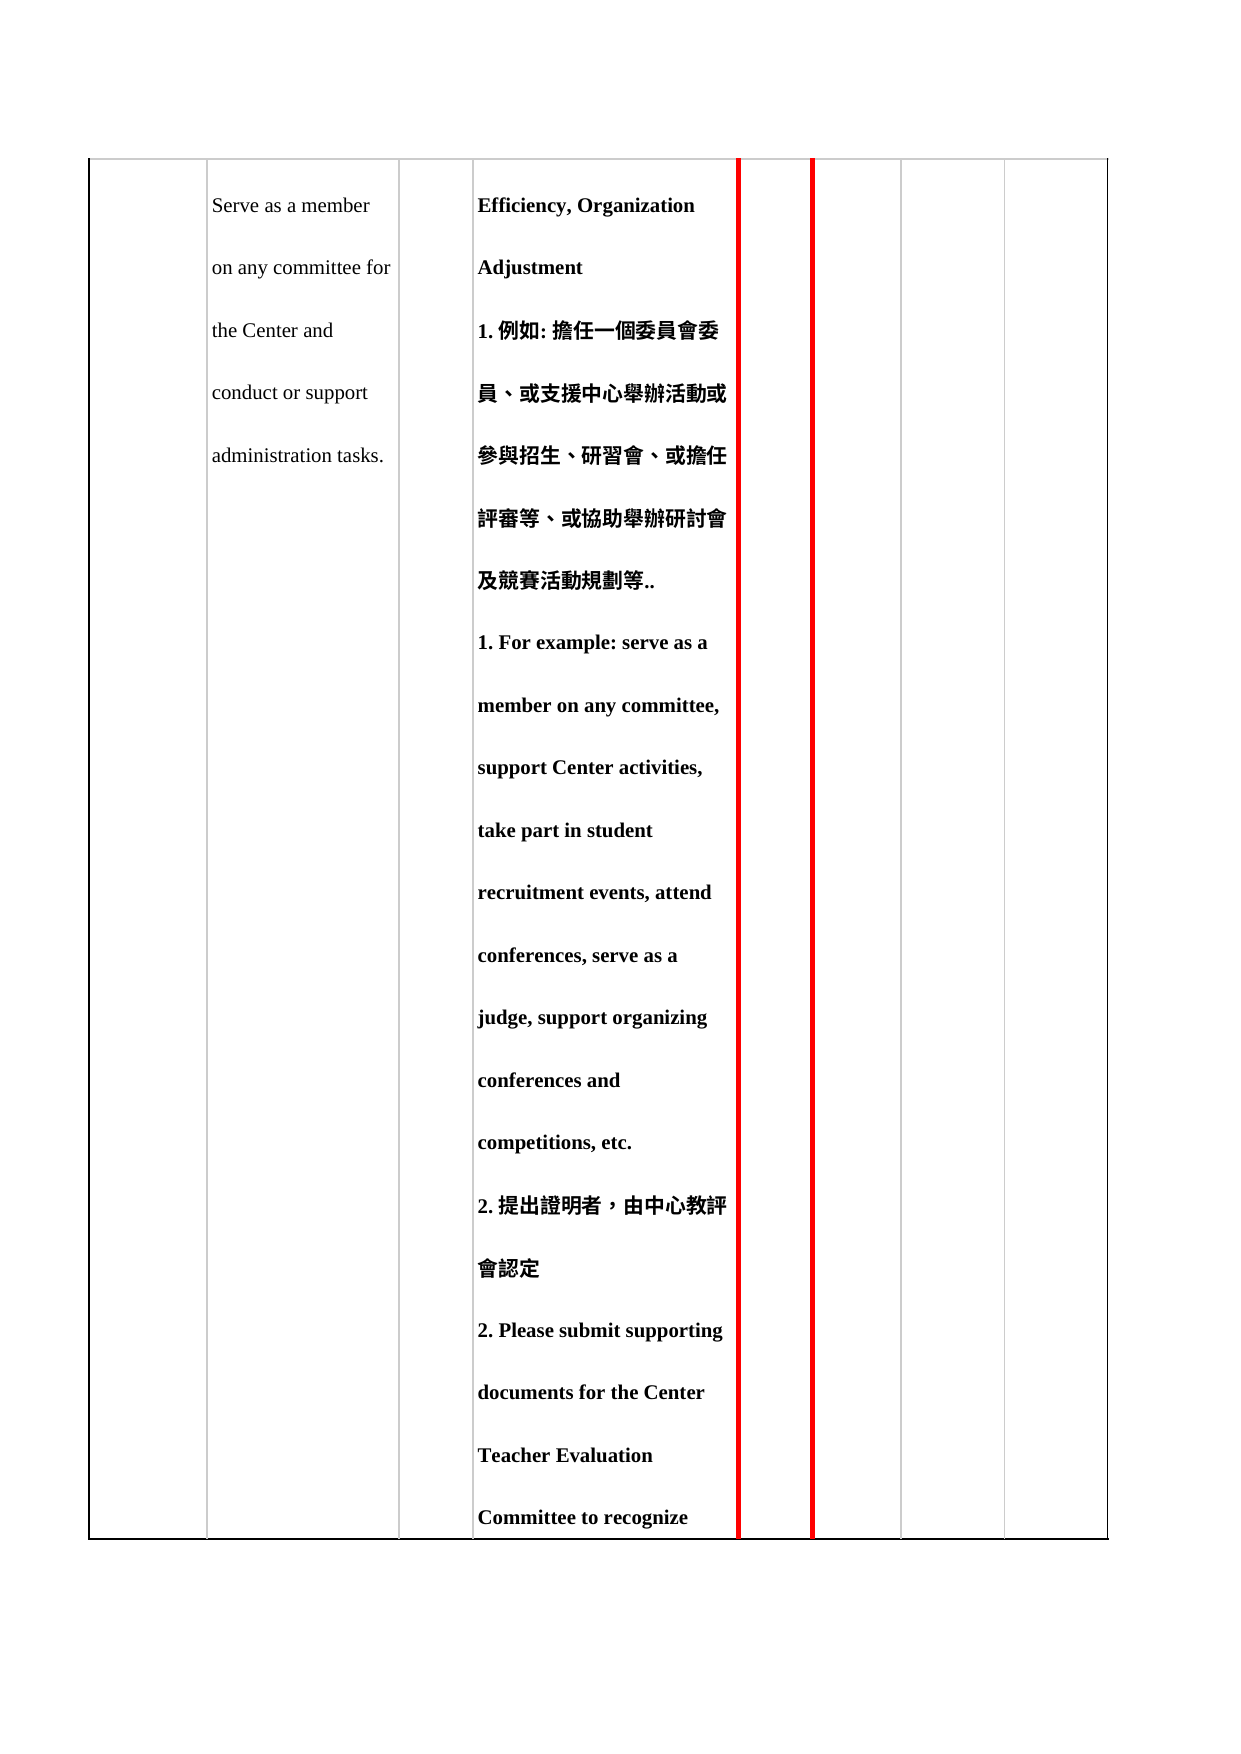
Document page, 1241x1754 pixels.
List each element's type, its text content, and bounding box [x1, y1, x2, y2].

table_cell [741, 160, 810, 1538]
table_cell [1005, 160, 1107, 1538]
table_cell [815, 160, 900, 1538]
table_cell [90, 160, 206, 1538]
table_cell [400, 160, 472, 1538]
table_cell [902, 160, 1004, 1538]
table_cell Serve as a member on any committee for the Center and conduct or support administration tasks. [208, 160, 398, 1538]
table_cell Efficiency, Organization Adjustment 1. 例如: 擔任一個委員會委員、或支援中心舉辦活動或參與招生、研習會、或擔任評審等、或協助舉辦研討會及競賽活動規劃等.. 1. For example: serve as a member on any committee, support Center activities, take part in student recruitment events, attend conferences, serve as a judge, support organizing conferences and competitions, etc. 2. 提出證明者，由中心教評會認定 2. Please submit supporting documents for the Center Teacher Evaluation Committee to recognize [474, 160, 736, 1538]
